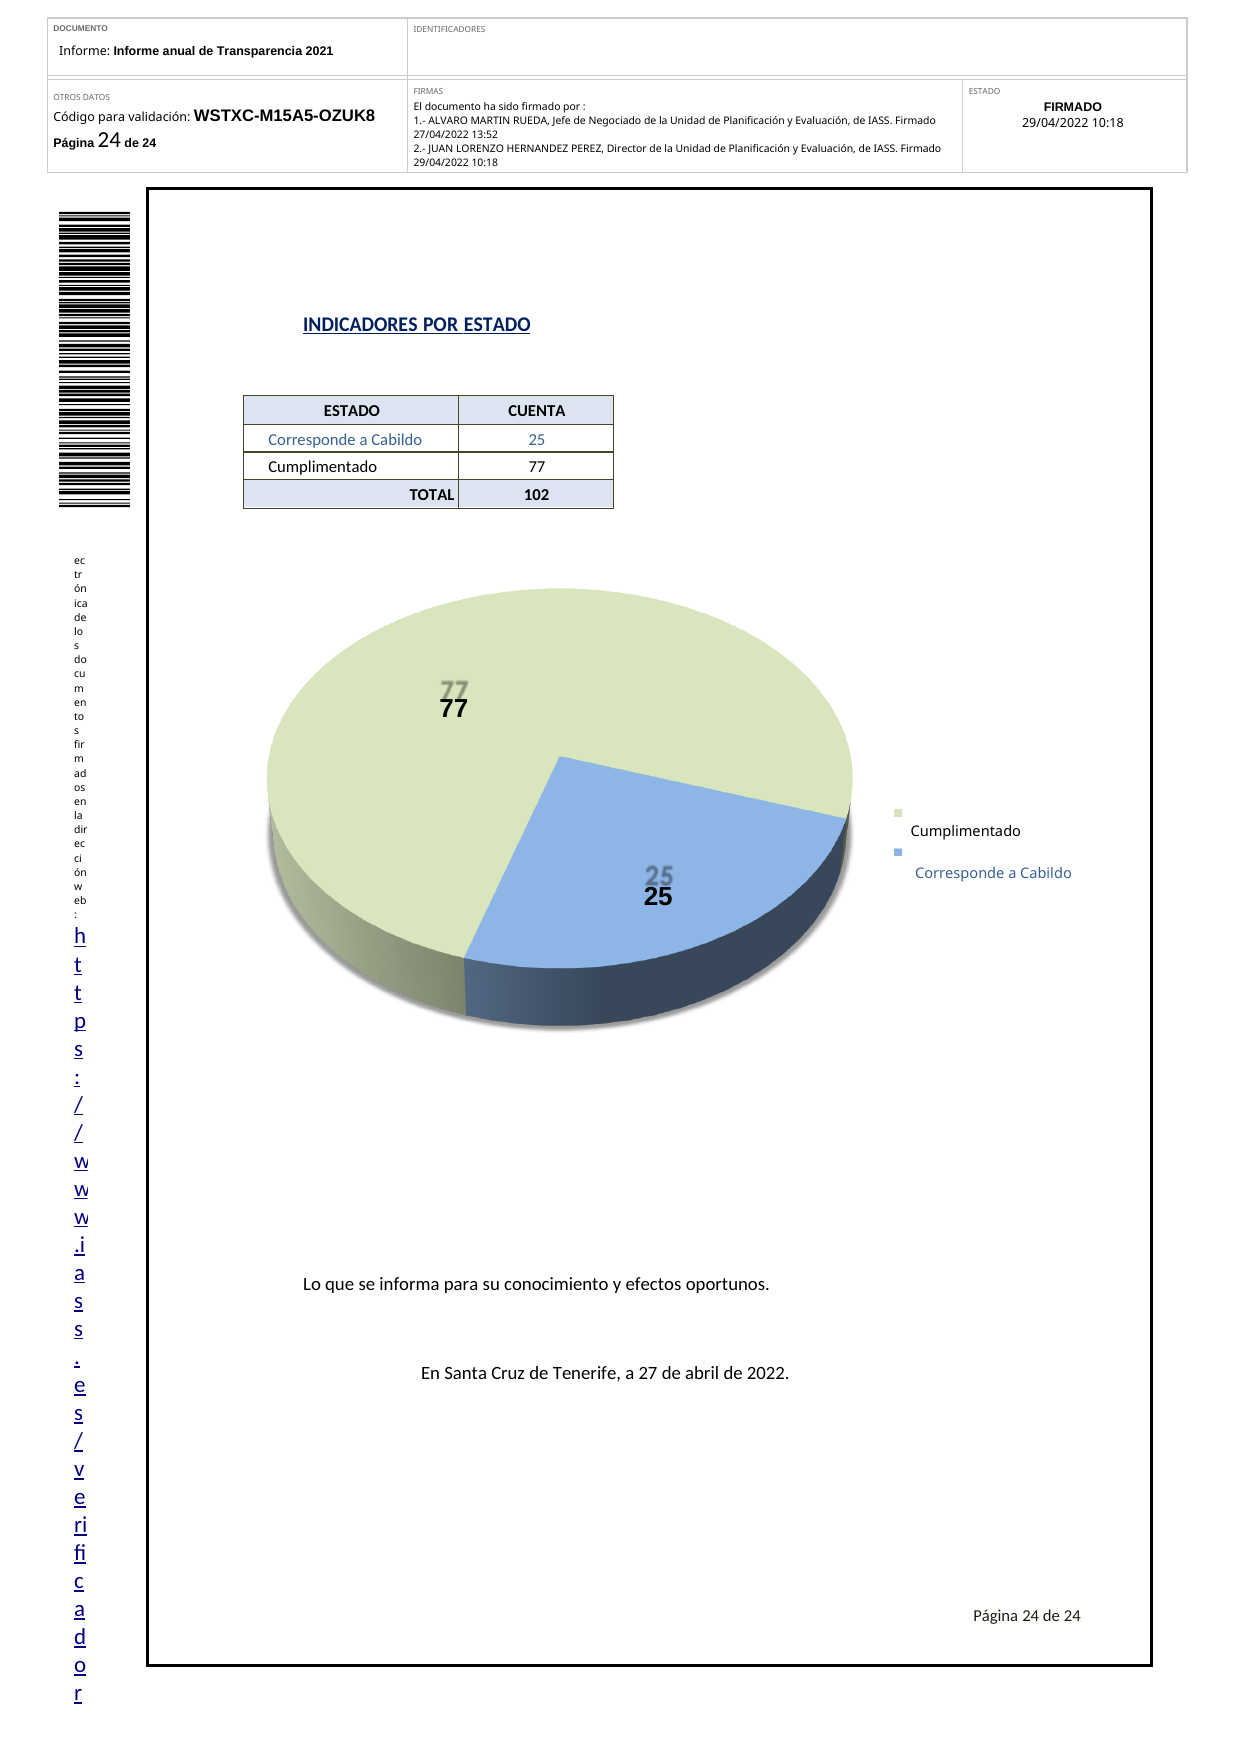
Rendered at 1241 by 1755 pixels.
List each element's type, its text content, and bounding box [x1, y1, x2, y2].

text Esta es una copia impresa del documento electrónico. El documento está FIRMADO. Mediante el código de verificación puede comprobar la validez de la firma electrónica de los documentos firmados en la dirección web: https://www.iass.es/verificador [74, 553, 88, 1165]
text INDICADORES POR ESTADO [303, 311, 1150, 337]
text Página 24 de 24 [149, 1605, 1080, 1625]
text [88, 821, 146, 841]
text Cumplimentado [854, 821, 1021, 841]
text En Santa Cruz de Tenerife, a 27 de abril de 2022. [149, 1361, 1100, 1384]
text [1153, 311, 1201, 337]
table_cell 102 [459, 480, 613, 507]
text [35, 821, 72, 841]
table_header ESTADO [244, 396, 458, 424]
text Lo que se informa para su conocimiento y efectos oportunos. [303, 1272, 1150, 1295]
text [88, 1605, 146, 1625]
subtitle 25 [216, 882, 288, 912]
table_cell 77 [459, 453, 613, 479]
text [149, 821, 266, 841]
text [35, 1605, 72, 1625]
table_cell TOTAL [244, 480, 458, 507]
table_cell 25 [459, 425, 613, 451]
text [88, 864, 146, 882]
text Esta es una copia impresa del documento electrónico. El documento está FIRMADO. Mediante el código de verificación puede comprobar la validez de la firma electrónica de los documentos firmados en la dirección web: https://www.iass.es/verificador [74, 1227, 88, 1716]
text Corresponde a Cabildo [846, 864, 1072, 882]
table_header CUENTA [459, 396, 613, 424]
subtitle 25 [832, 882, 1100, 912]
table_cell Corresponde a Cabildo [244, 425, 458, 451]
text [35, 864, 72, 882]
text [149, 864, 273, 882]
table_cell Cumplimentado [244, 453, 458, 479]
